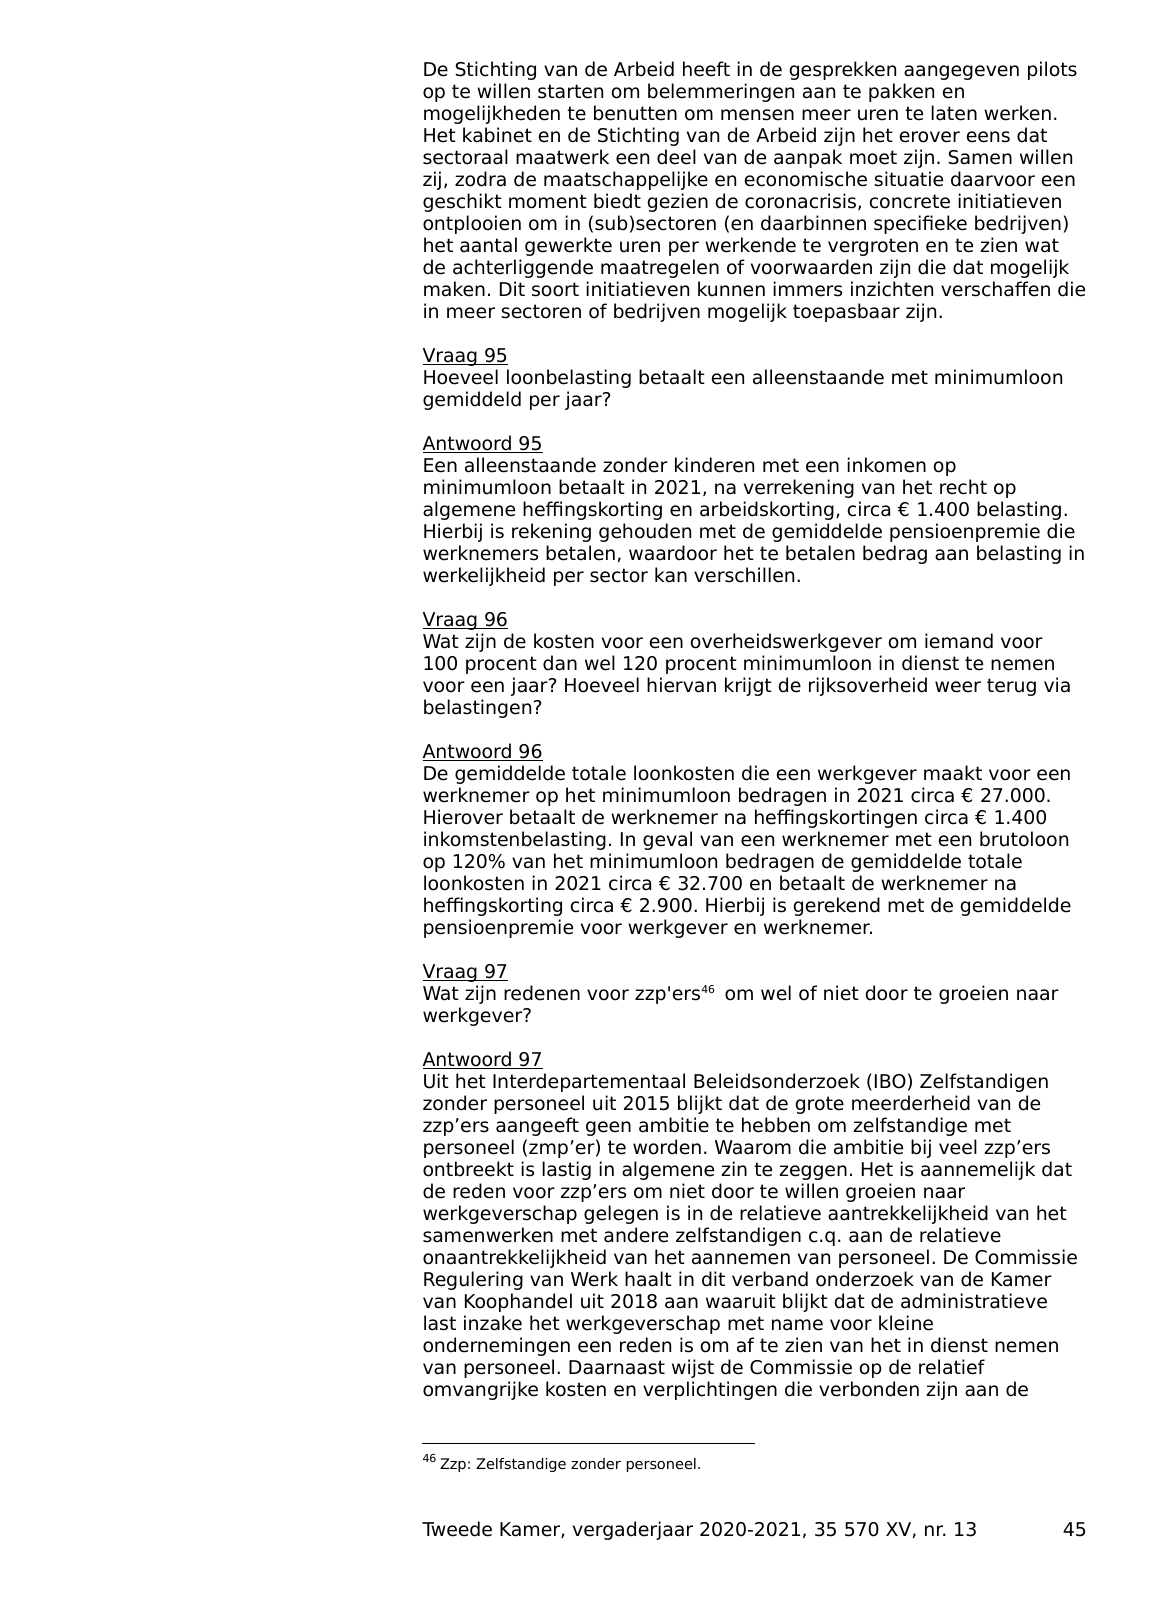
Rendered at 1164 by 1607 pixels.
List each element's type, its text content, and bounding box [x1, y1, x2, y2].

text De Stichting van de Arbeid heeft in de gesprekken aangegeven pilots op te willen starten om belemmeringen aan te pakken en mogelijkheden te benutten om mensen meer uren te laten werken. Het kabinet en de Stichting van de Arbeid zijn het erover eens dat sectoraal maatwerk een deel van de aanpak moet zijn. Samen willen zij, zodra de maatschappelijke en economische situatie daarvoor een geschikt moment biedt gezien de coronacrisis, concrete initiatieven ontplooien om in (sub)sectoren (en daarbinnen specifieke bedrijven) het aantal gewerkte uren per werkende te vergroten en te zien wat de achterliggende maatregelen of voorwaarden zijn die dat mogelijk maken. Dit soort initiatieven kunnen immers inzichten verschaffen die in meer sectoren of bedrijven mogelijk toepasbaar zijn. [422, 59, 1087, 323]
text Zzp: Zelfstandige zonder personeel. [422, 1452, 1087, 1474]
text Wat zijn de kosten voor een overheidswerkgever om iemand voor 100 procent dan wel 120 procent minimumloon in dienst te nemen voor een jaar? Hoeveel hiervan krijgt de rijksoverheid weer terug via belastingen? [422, 631, 1087, 719]
text Wat zijn redenen voor zzp'ers om wel of niet door te groeien naar werkgever? [422, 983, 1087, 1027]
text De gemiddelde totale loonkosten die een werkgever maakt voor een werknemer op het minimumloon bedragen in 2021 circa € 27.000. Hierover betaalt de werknemer na heffingskortingen circa € 1.400 inkomstenbelasting. In geval van een werknemer met een brutoloon op 120% van het minimumloon bedragen de gemiddelde totale loonkosten in 2021 circa € 32.700 en betaalt de werknemer na heffingskorting circa € 2.900. Hierbij is gerekend met de gemiddelde pensioenpremie voor werkgever en werknemer. [422, 763, 1087, 939]
text Vraag 95 [422, 345, 1087, 367]
text Antwoord 95 [422, 433, 1087, 455]
text Antwoord 96 [422, 741, 1087, 763]
text Antwoord 97 [422, 1049, 1087, 1071]
text Vraag 97 [422, 961, 1087, 983]
text Vraag 96 [422, 609, 1087, 631]
text Uit het Interdepartementaal Beleidsonderzoek (IBO) Zelfstandigen zonder personeel uit 2015 blijkt dat de grote meerderheid van de zzp’ers aangeeft geen ambitie te hebben om zelfstandige met personeel (zmp’er) te worden. Waarom die ambitie bij veel zzp’ers ontbreekt is lastig in algemene zin te zeggen. Het is aannemelijk dat de reden voor zzp’ers om niet door te willen groeien naar werkgeverschap gelegen is in de relatieve aantrekkelijkheid van het samenwerken met andere zelfstandigen c.q. aan de relatieve onaantrekkelijkheid van het aannemen van personeel. De Commissie Regulering van Werk haalt in dit verband onderzoek van de Kamer van Koophandel uit 2018 aan waaruit blijkt dat de administratieve last inzake het werkgeverschap met name voor kleine ondernemingen een reden is om af te zien van het in dienst nemen van personeel. Daarnaast wijst de Commissie op de relatief omvangrijke kosten en verplichtingen die verbonden zijn aan de [422, 1071, 1087, 1401]
text Hoeveel loonbelasting betaalt een alleenstaande met minimumloon gemiddeld per jaar? [422, 367, 1087, 411]
text Een alleenstaande zonder kinderen met een inkomen op minimumloon betaalt in 2021, na verrekening van het recht op algemene heffingskorting en arbeidskorting, circa € 1.400 belasting. Hierbij is rekening gehouden met de gemiddelde pensioenpremie die werknemers betalen, waardoor het te betalen bedrag aan belasting in werkelijkheid per sector kan verschillen. [422, 455, 1087, 587]
